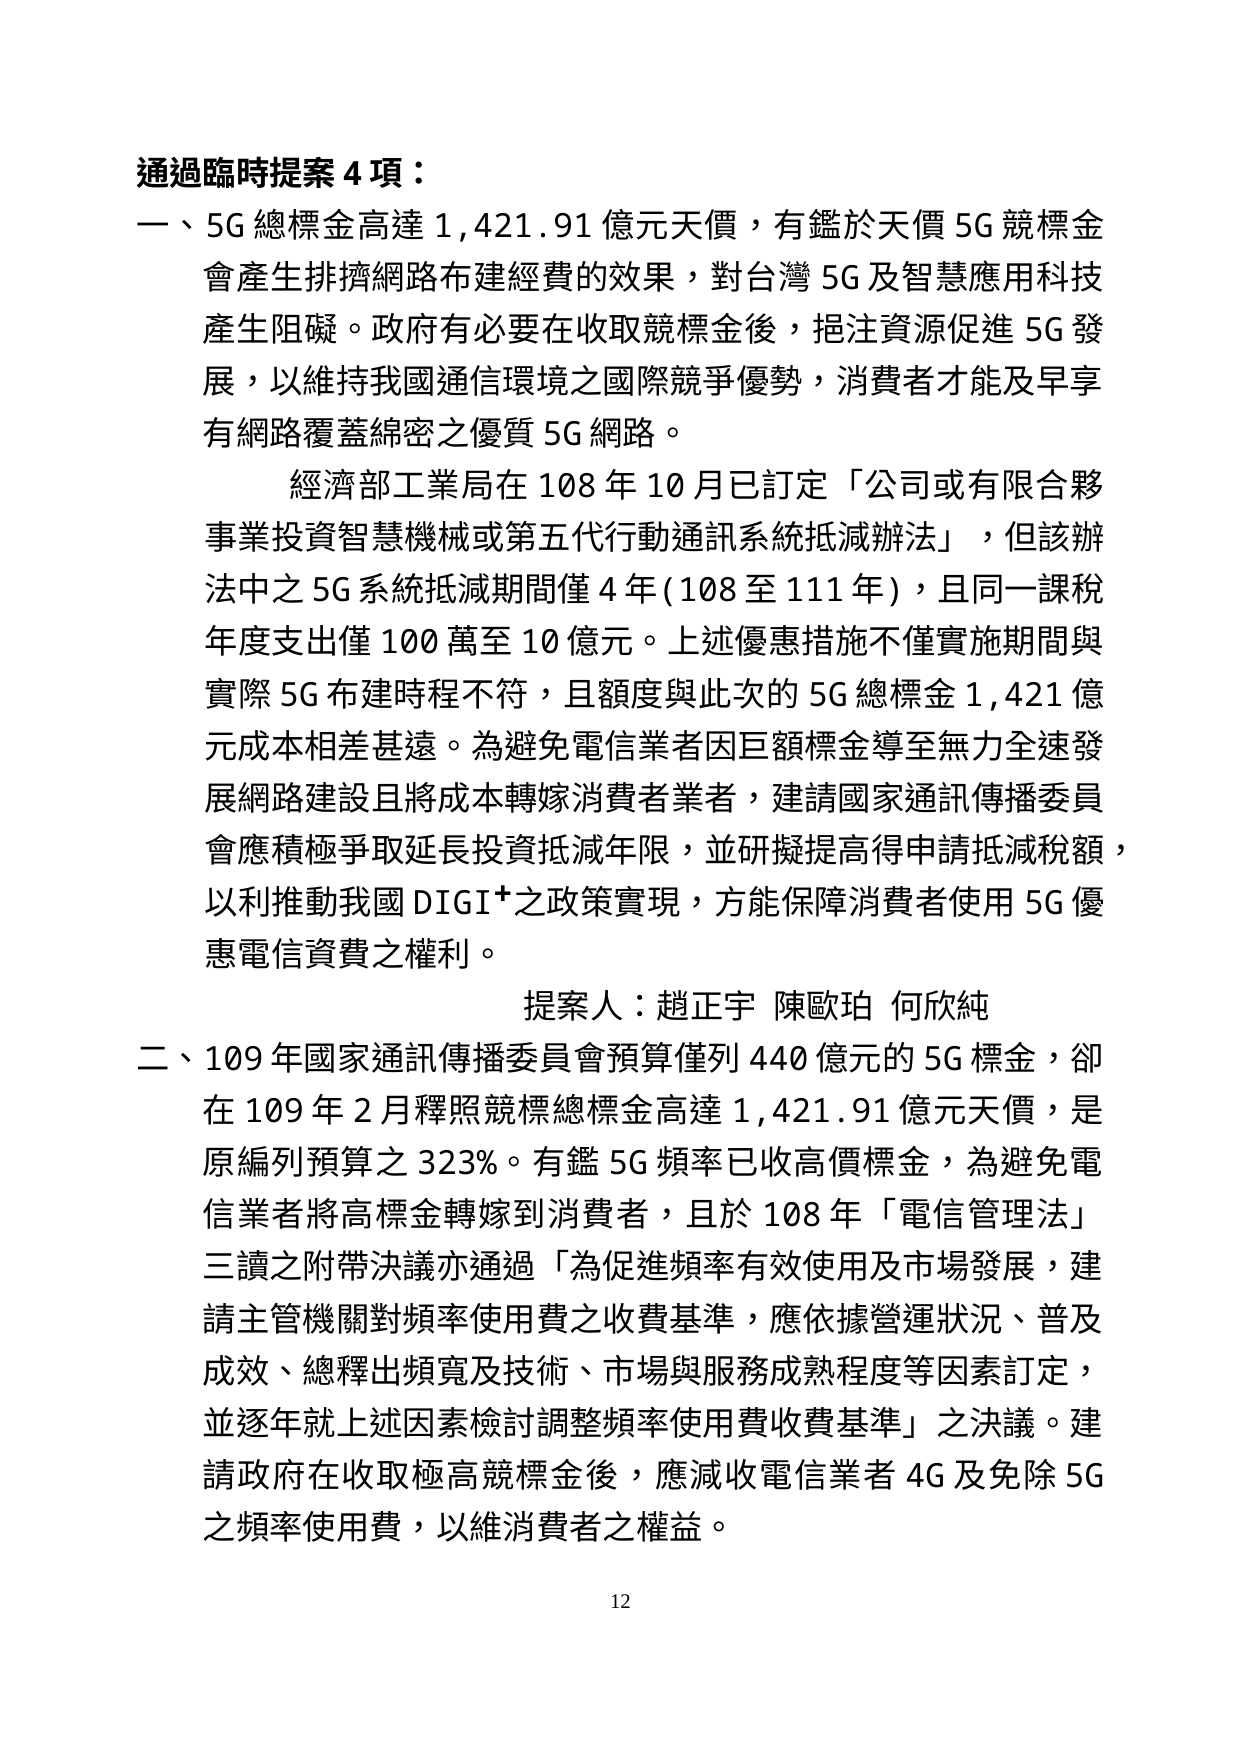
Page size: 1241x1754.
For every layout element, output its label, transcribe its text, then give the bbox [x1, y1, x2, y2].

text 一、5G總標金高達1,421.91億元天價，有鑑於天價5G競標金會產生排擠網路布建經費的效果，對台灣5G及智慧應用科技產生阻礙。政府有必要在收取競標金後，挹注資源促進5G發展，以維持我國通信環境之國際競爭優勢，消費者才能及早享有網路覆蓋綿密之優質5G網路。 [136, 196, 1104, 456]
text 通過臨時提案4項： [136, 143, 1104, 196]
text 提案人：趙正宇 陳歐珀 何欣純 [523, 977, 1117, 1029]
text 經濟部工業局在108年10月已訂定「公司或有限合夥事業投資智慧機械或第五代行動通訊系統抵減辦法」，但該辦法中之5G系統抵減期間僅4年(108至111年)，且同一課稅年度支出僅100萬至10億元。上述優惠措施不僅實施期間與實際5G布建時程不符，且額度與此次的5G總標金1,421億元成本相差甚遠。為避免電信業者因巨額標金導至無力全速發展網路建設且將成本轉嫁消費者業者，建請國家通訊傳播委員會應積極爭取延長投資抵減年限，並研擬提高得申請抵減稅額，以利推動我國DIGI+之政策實現，方能保障消費者使用5G優惠電信資費之權利。 [204, 456, 1104, 977]
text 二、109年國家通訊傳播委員會預算僅列440億元的5G標金，卻在109年2月釋照競標總標金高達1,421.91億元天價，是原編列預算之323%。有鑑5G頻率已收高價標金，為避免電信業者將高標金轉嫁到消費者，且於108年「電信管理法」三讀之附帶決議亦通過「為促進頻率有效使用及市場發展，建請主管機關對頻率使用費之收費基準，應依據營運狀況、普及成效、總釋出頻寬及技術、市場與服務成熟程度等因素訂定，並逐年就上述因素檢討調整頻率使用費收費基準」之決議。建請政府在收取極高競標金後，應減收電信業者4G及免除5G之頻率使用費，以維消費者之權益。 [136, 1029, 1104, 1550]
